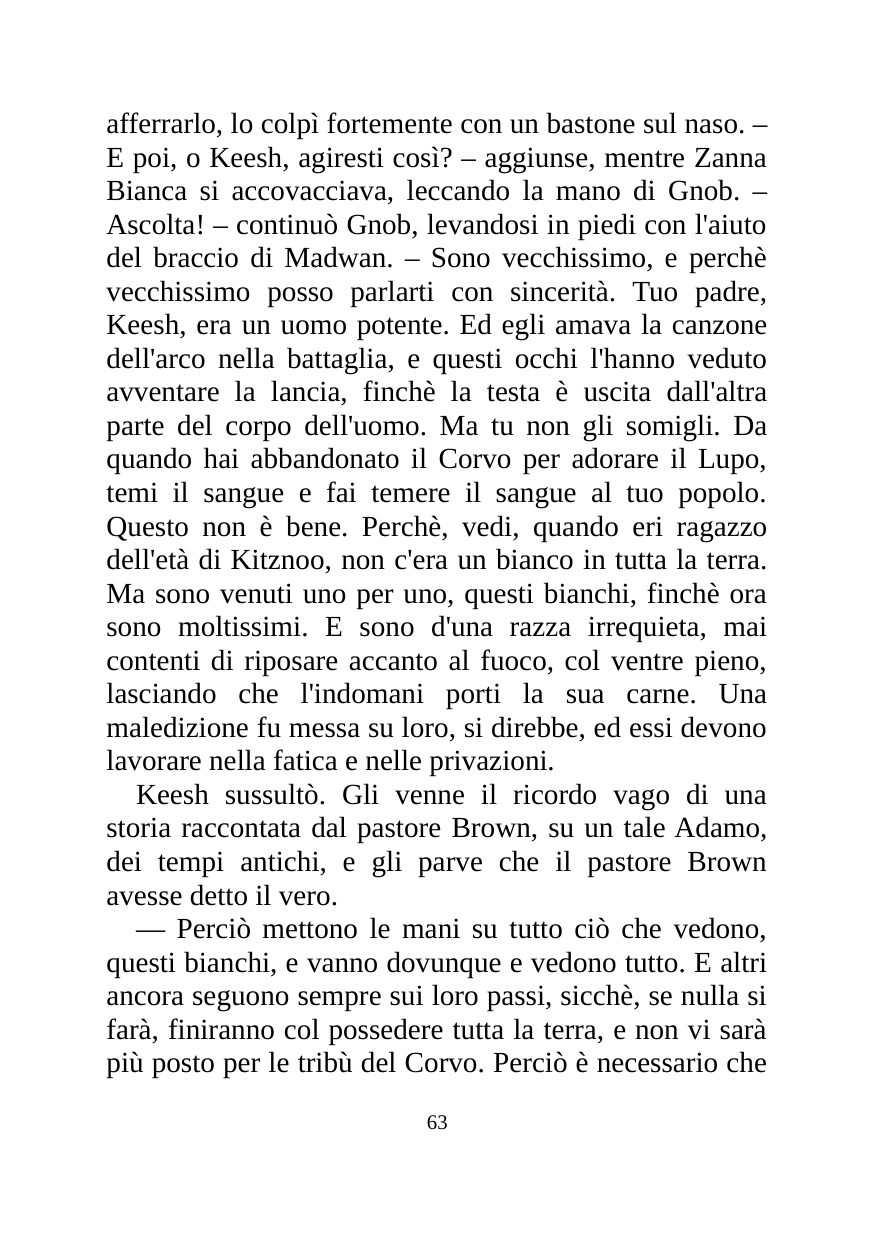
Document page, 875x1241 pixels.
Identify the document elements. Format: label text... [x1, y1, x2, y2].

text afferrarlo, lo colpì fortemente con un bastone sul naso. – E poi, o Keesh, agiresti così? – aggiunse, mentre Zanna Bianca si accovacciava, leccando la mano di Gnob. – Ascolta! – continuò Gnob, levandosi in piedi con l'aiuto del braccio di Madwan. – Sono vecchissimo, e perchè vecchissimo posso parlarti con sincerità. Tuo padre, Keesh, era un uomo potente. Ed egli amava la canzone dell'arco nella battaglia, e questi occhi l'hanno veduto avventare la lancia, finchè la testa è uscita dall'altra parte del corpo dell'uomo. Ma tu non gli somigli. Da quando hai abbandonato il Corvo per adorare il Lupo, temi il sangue e fai temere il sangue al tuo popolo. Questo non è bene. Perchè, vedi, quando eri ragazzo dell'età di Kitznoo, non c'era un bianco in tutta la terra. Ma sono venuti uno per uno, questi bianchi, finchè ora sono moltissimi. E sono d'una razza irrequieta, mai contenti di riposare accanto al fuoco, col ventre pieno, lasciando che l'indomani porti la sua carne. Una maledizione fu messa su loro, si direbbe, ed essi devono lavorare nella fatica e nelle privazioni. [106, 106, 768, 777]
text — Perciò mettono le mani su tutto ciò che vedono, questi bianchi, e vanno dovunque e vedono tutto. E altri ancora seguono sempre sui loro passi, sicchè, se nulla si farà, finiranno col possedere tutta la terra, e non vi sarà più posto per le tribù del Corvo. Perciò è necessario che [106, 911, 768, 1079]
text Keesh sussultò. Gli venne il ricordo vago di una storia raccontata dal pastore Brown, su un tale Adamo, dei tempi antichi, e gli parve che il pastore Brown avesse detto il vero. [106, 777, 768, 911]
